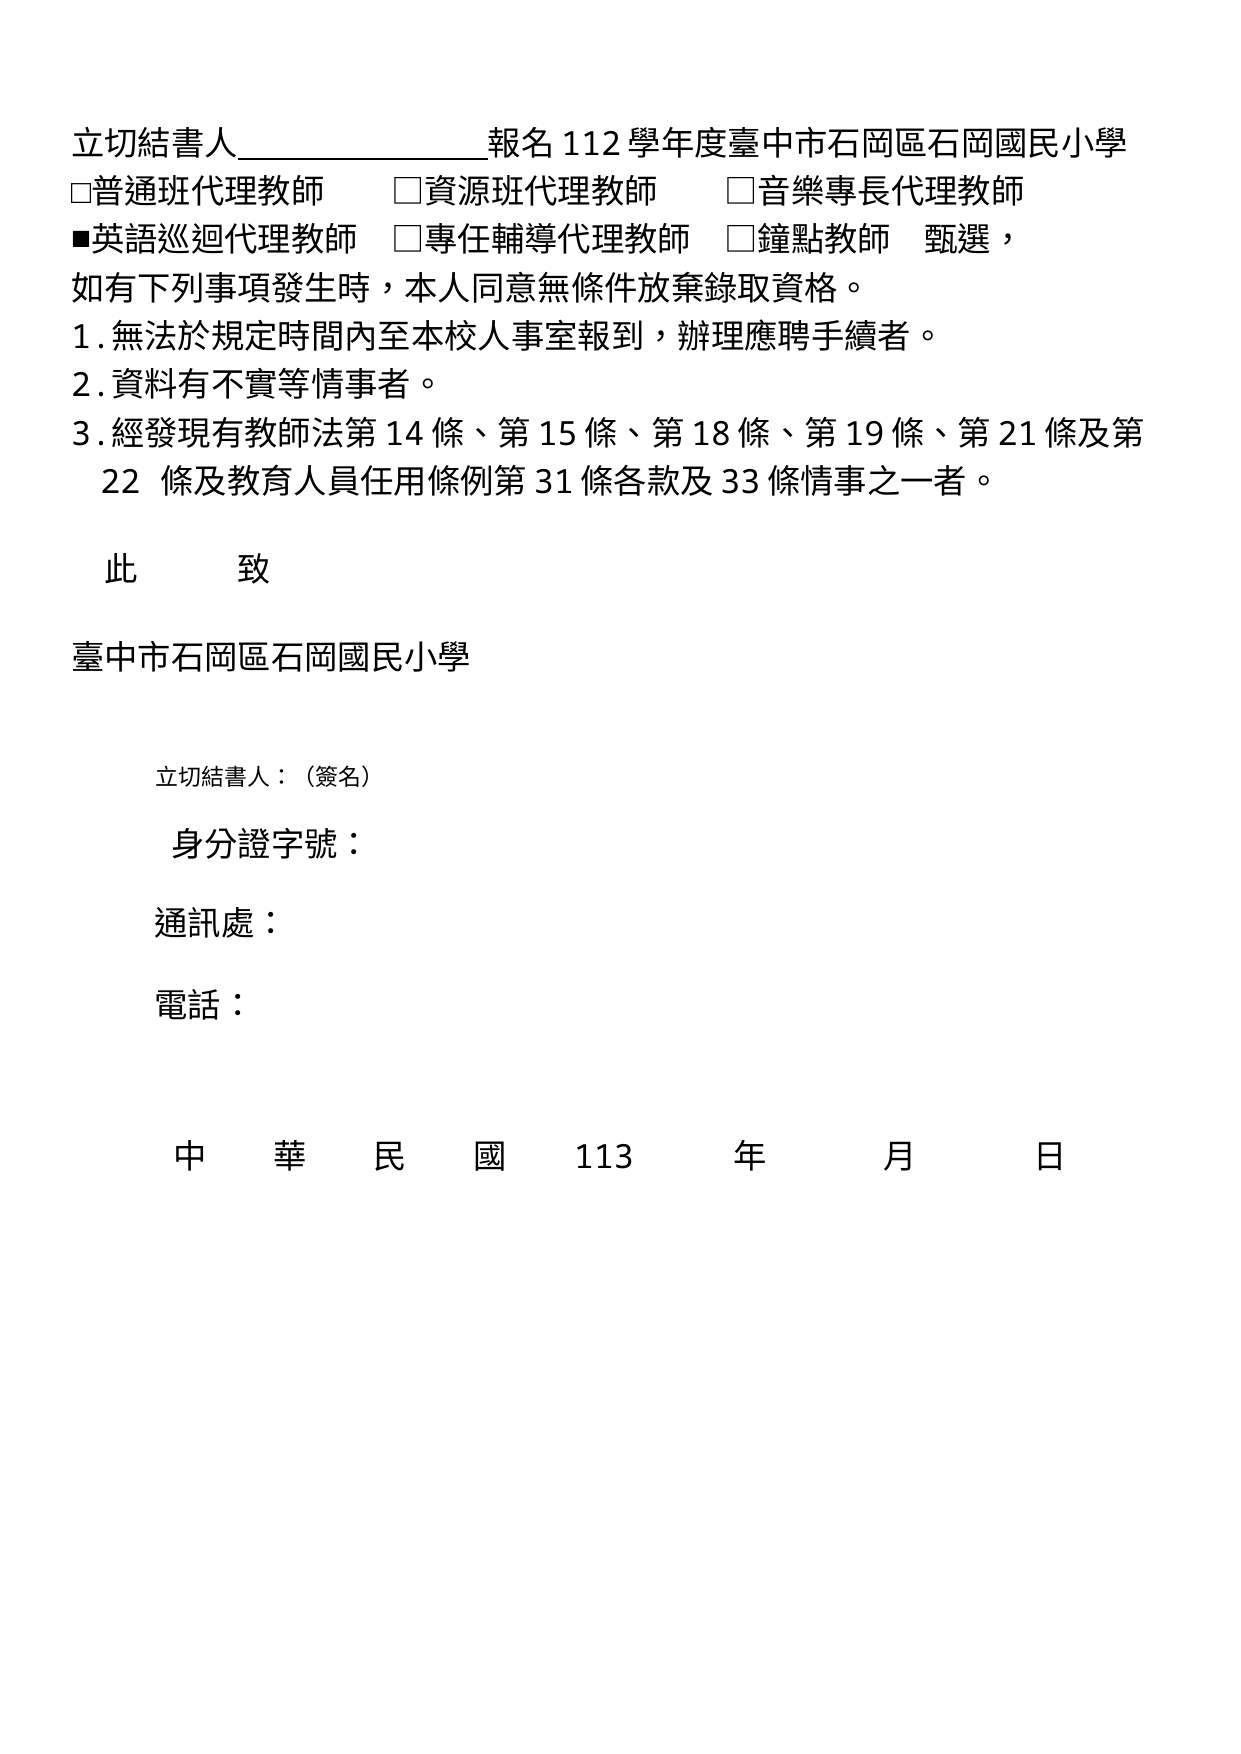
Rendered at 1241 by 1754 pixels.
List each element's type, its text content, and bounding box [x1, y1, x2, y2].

text □普通班代理教師 □資源班代理教師 □音樂專長代理教師 [71, 165, 1169, 213]
text 電話： [71, 979, 1169, 1027]
text 立切結書人：（簽名） [71, 759, 1169, 792]
text 此 致 [71, 543, 1169, 591]
text 身分證字號： [71, 818, 1169, 866]
text 立切結書人 報名112學年度臺中市石岡區石岡國民小學 [71, 116, 1169, 165]
text ■英語巡迴代理教師 □專任輔導代理教師 □鐘點教師 甄選， [71, 213, 1169, 262]
text 3.經發現有教師法第14條、第15條、第18條、第19條、第21條及第22 條及教育人員任用條例第31條各款及33條情事之一者。 [71, 407, 1169, 503]
text 2.資料有不實等情事者。 [71, 358, 1169, 407]
text 通訊處： [71, 897, 1169, 945]
text 臺中市石岡區石岡國民小學 [71, 631, 1169, 679]
text 如有下列事項發生時，本人同意無條件放棄錄取資格。 [71, 262, 1169, 310]
text 1.無法於規定時間內至本校人事室報到，辦理應聘手續者。 [71, 310, 1169, 358]
text 中 華 民 國 113 年 月 日 [71, 1130, 1169, 1178]
